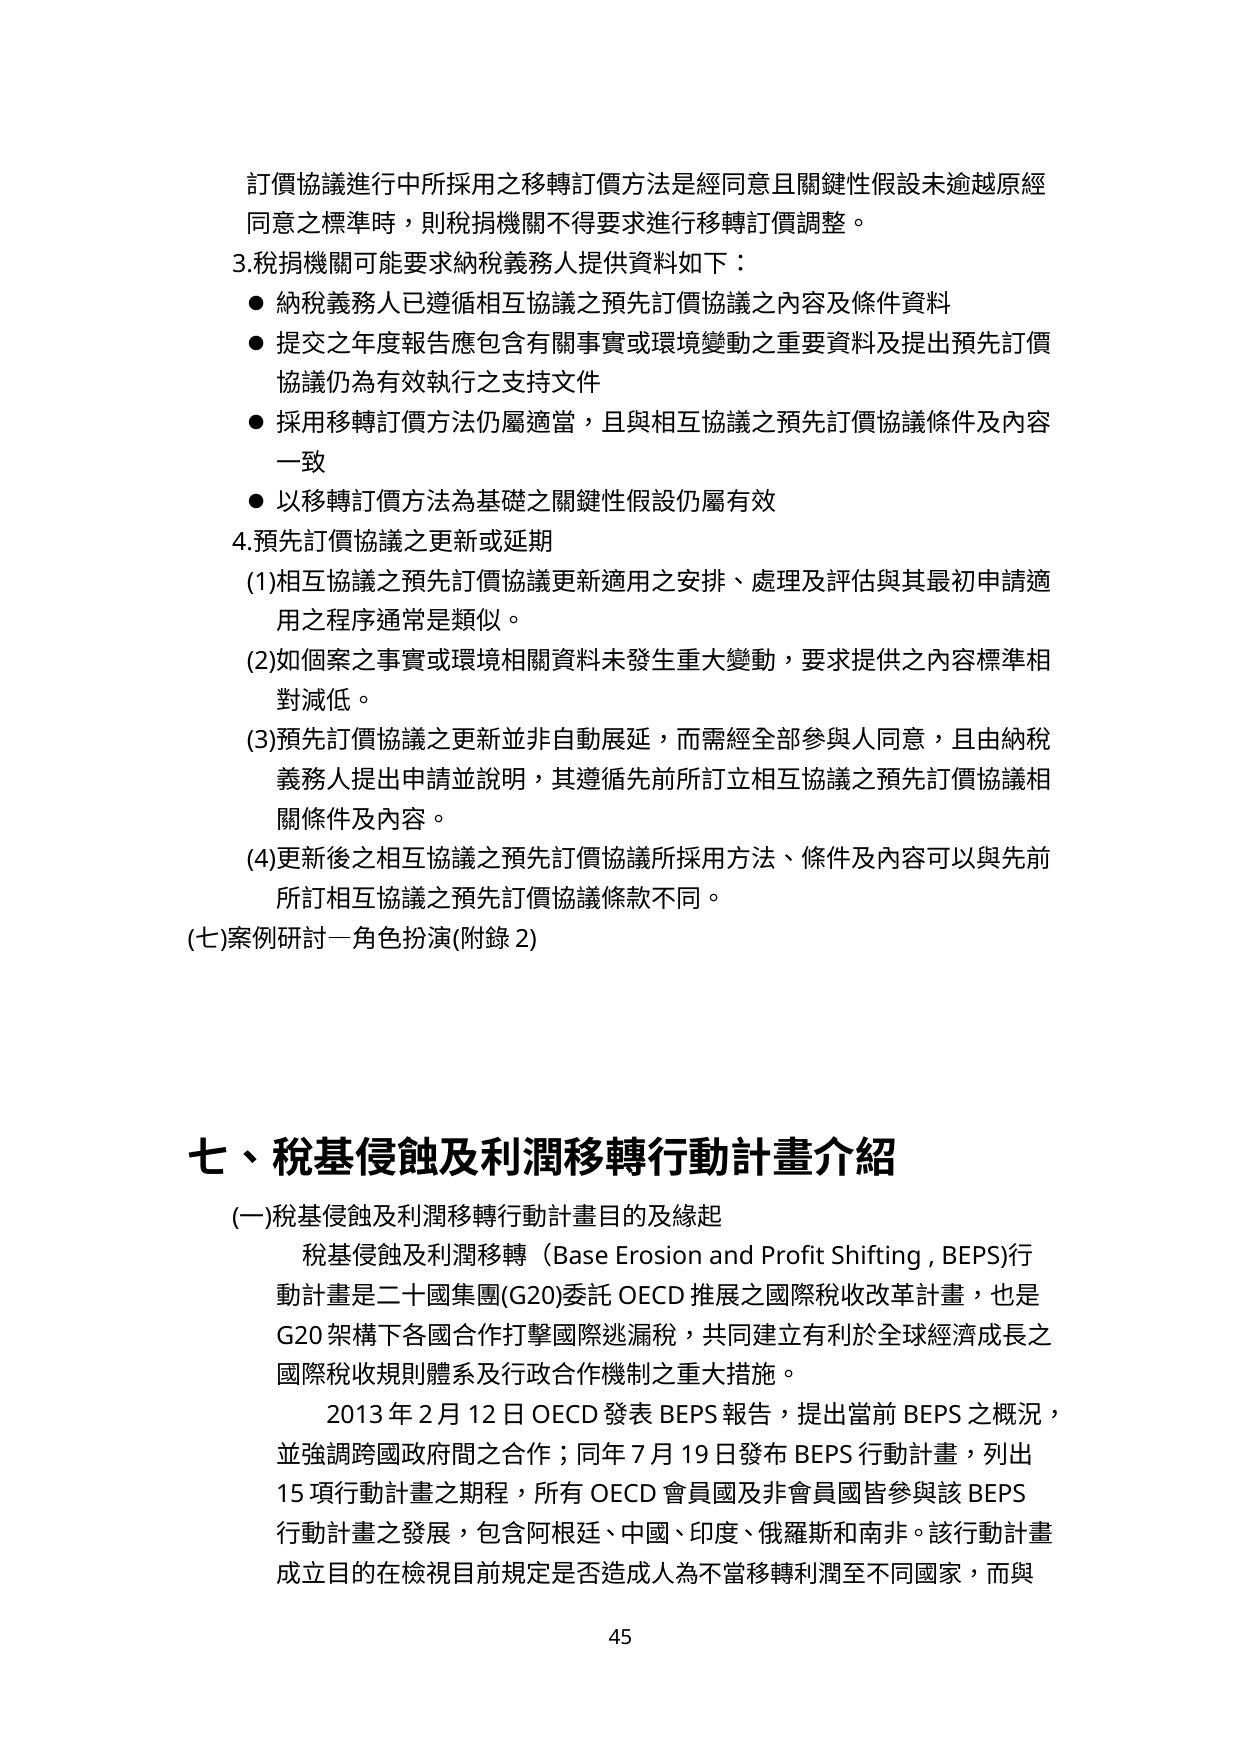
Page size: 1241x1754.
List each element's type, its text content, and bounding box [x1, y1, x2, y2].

text 2013年2月12日OECD發表BEPS報告，提出當前BEPS之概況，並強調跨國政府間之合作；同年7月19日發布BEPS行動計畫，列出15項行動計畫之期程，所有OECD會員國及非會員國皆參與該BEPS行動計畫之發展，包含阿根廷、中國、印度、俄羅斯和南非。該行動計畫成立目的在檢視目前規定是否造成人為不當移轉利潤至不同國家，而與其經濟實質上商業活動發生地不同，或是透過租稅協定、租稅規劃安排造成不當規避稅賦，造成稅基侵蝕，及各國應如何因應。該行動計畫分別獲得2013年7月在莫斯科舉辦之G20財長會議和央行總裁會議、同年9月在聖彼得堡舉辦之G20領袖會議之支持，並預計於18至24個月內完成。 [276, 1393, 1053, 1591]
list 納稅義務人已遵循相互協議之預先訂價協議之內容及條件資料 [237, 282, 1053, 321]
list 更新後之相互協議之預先訂價協議所採用方法、條件及內容可以與先前所訂相互協議之預先訂價協議條款不同。 [247, 837, 1053, 917]
list 提交之年度報告應包含有關事實或環境變動之重要資料及提出預先訂價協議仍為有效執行之支持文件 [247, 321, 1053, 401]
list 以移轉訂價方法為基礎之關鍵性假設仍屬有效 [237, 480, 1053, 520]
list 稅基侵蝕及利潤移轉行動計畫介紹 [187, 1115, 1053, 1194]
text 3.稅捐機關可能要求納稅義務人提供資料如下： [187, 242, 1053, 282]
text (一)稅基侵蝕及利潤移轉行動計畫目的及緣起 [212, 1194, 1053, 1234]
list 如個案之事實或環境相關資料未發生重大變動，要求提供之內容標準相對減低。 [247, 639, 1053, 718]
list 相互協議之預先訂價協議更新適用之安排、處理及評估與其最初申請適用之程序通常是類似。 [247, 559, 1053, 639]
text 訂價協議進行中所採用之移轉訂價方法是經同意且關鍵性假設未逾越原經同意之標準時，則稅捐機關不得要求進行移轉訂價調整。 [232, 163, 1053, 242]
text (七)案例研討—角色扮演(附錄2) [187, 917, 1053, 956]
list 採用移轉訂價方法仍屬適當，且與相互協議之預先訂價協議條件及內容一致 [247, 401, 1053, 480]
text 4.預先訂價協議之更新或延期 [187, 520, 1053, 559]
text 稅基侵蝕及利潤移轉（Base Erosion and Profit Shifting , BEPS)行動計畫是二十國集團(G20)委託OECD推展之國際稅收改革計畫，也是G20架構下各國合作打擊國際逃漏稅，共同建立有利於全球經濟成長之國際稅收規則體系及行政合作機制之重大措施。 [276, 1234, 1053, 1393]
list 預先訂價協議之更新並非自動展延，而需經全部參與人同意，且由納稅義務人提出申請並說明，其遵循先前所訂立相互協議之預先訂價協議相關條件及內容。 [247, 718, 1053, 837]
